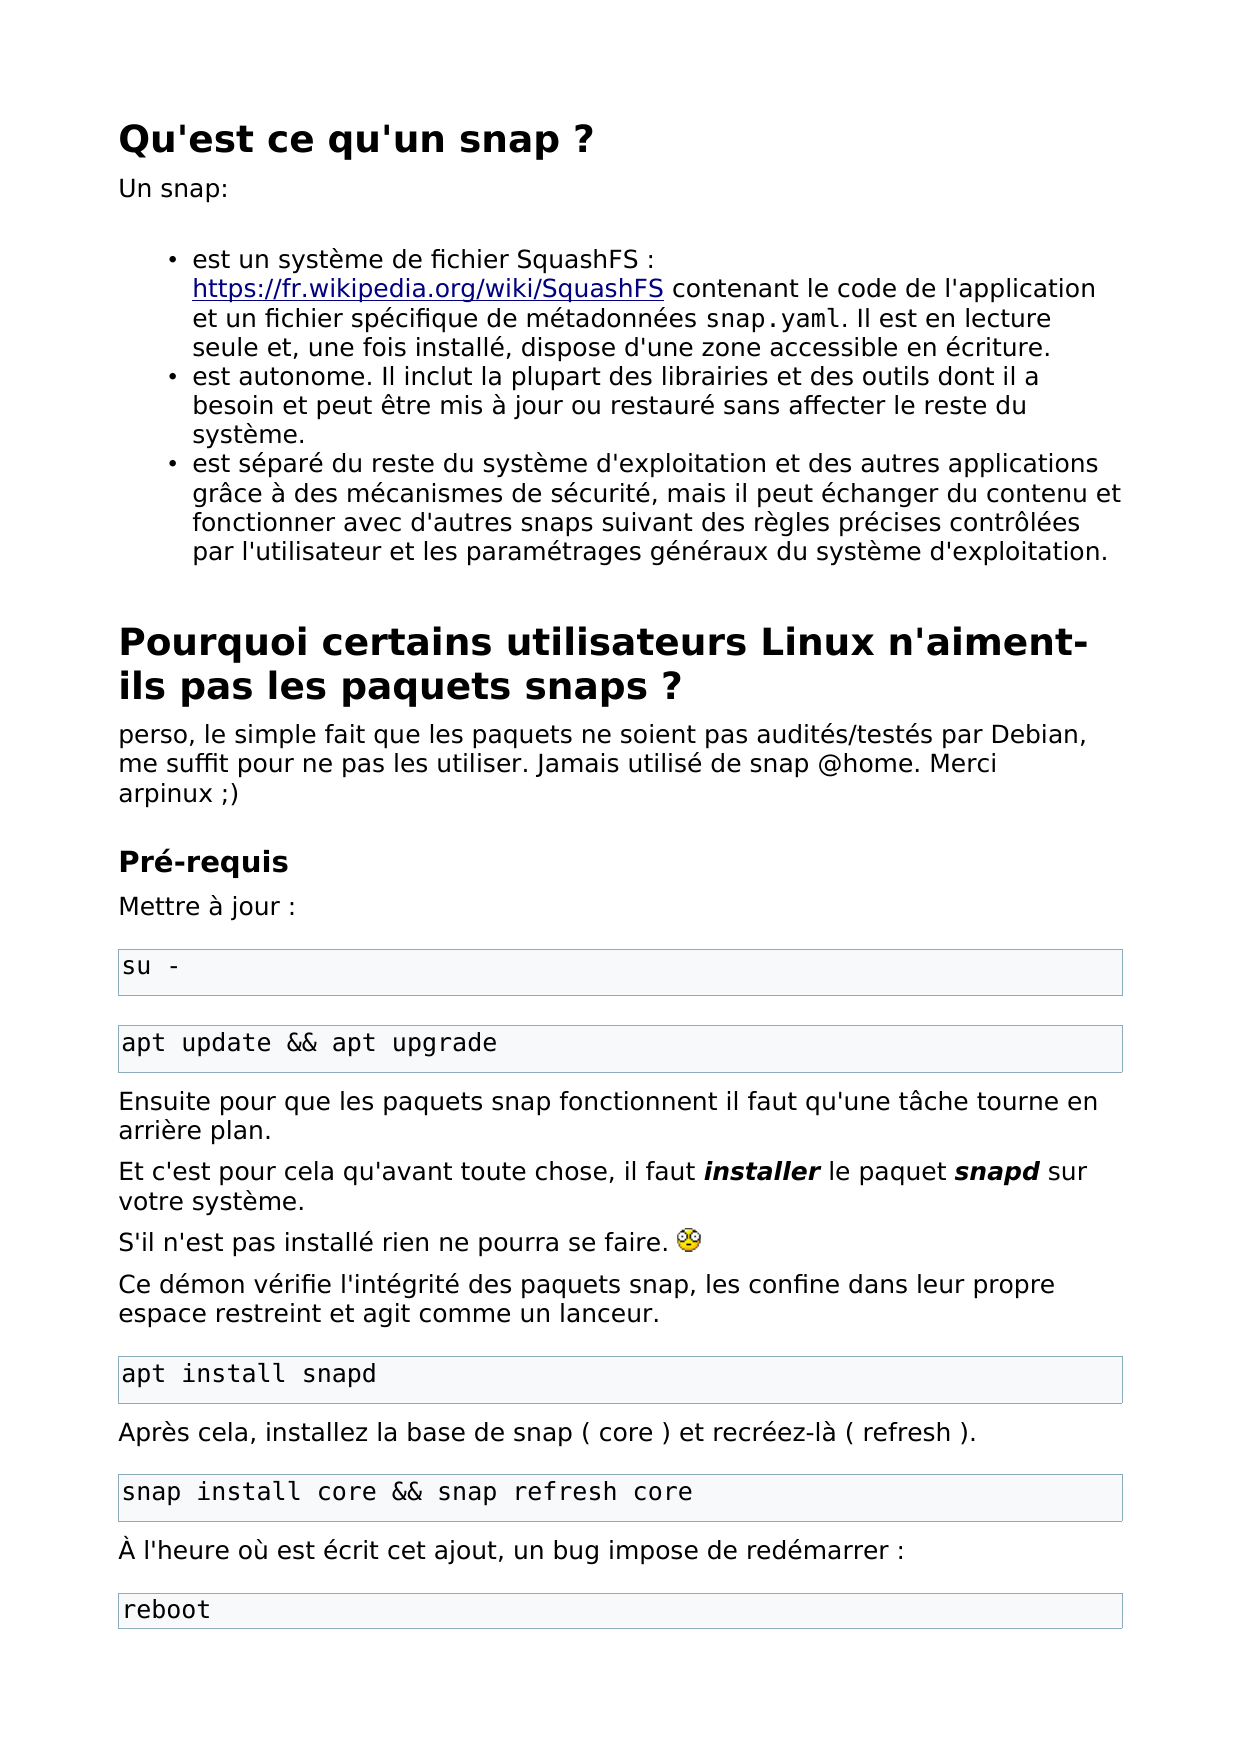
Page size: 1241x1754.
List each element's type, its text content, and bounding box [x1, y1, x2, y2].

picture [677, 1228, 701, 1252]
list est séparé du reste du système d'exploitation et des autres applications grâce à des mécanismes de sécurité, mais il peut échanger du contenu et fonctionner avec d'autres snaps suivant des règles précises contrôlées par l'utilisateur et les paramétrages généraux du système d'exploitation. [177, 449, 1122, 566]
subtitle Pré-requis [118, 846, 1122, 879]
text Un snap: [118, 174, 1122, 203]
text Ce démon vérifie l'intégrité des paquets snap, les confine dans leur propre espace restreint et agit comme un lanceur. [118, 1270, 1122, 1329]
table_header su - [119, 950, 1122, 995]
subtitle Pourquoi certains utilisateurs Linux n'aiment-ils pas les paquets snaps ? [118, 621, 1122, 708]
text À l'heure où est écrit cet ajout, un bug impose de redémarrer : [118, 1536, 1122, 1565]
table_header apt update && apt upgrade [119, 1026, 1122, 1072]
table_header reboot [119, 1594, 1122, 1627]
table_header apt install snapd [119, 1357, 1122, 1403]
text S'il n'est pas installé rien ne pourra se faire. [118, 1228, 1122, 1258]
list est autonome. Il inclut la plupart des librairies et des outils dont il a besoin et peut être mis à jour ou restauré sans affecter le reste du système. [177, 362, 1122, 449]
text Ensuite pour que les paquets snap fonctionnent il faut qu'une tâche tourne en arrière plan. [118, 1087, 1122, 1145]
text Après cela, installez la base de snap ( core ) et recréez-là ( refresh ). [118, 1418, 1122, 1447]
text Et c'est pour cela qu'avant toute chose, il faut installer le paquet snapd sur votre système. [118, 1158, 1122, 1216]
text perso, le simple fait que les paquets ne soient pas audités/testés par Debian, me suffit pour ne pas les utiliser. Jamais utilisé de snap @home. Merci arpinux ;) [118, 721, 1122, 808]
table_header snap install core && snap refresh core [119, 1475, 1122, 1521]
subtitle Qu'est ce qu'un snap ? [118, 118, 1122, 162]
text Mettre à jour : [118, 892, 1122, 921]
list est un système de fichier SquashFS : https://fr.wikipedia.org/wiki/SquashFS contenant le code de l'application et un fichier spécifique de métadonnées snap.yaml. Il est en lecture seule et, une fois installé, dispose d'une zone accessible en écriture. [177, 245, 1122, 362]
